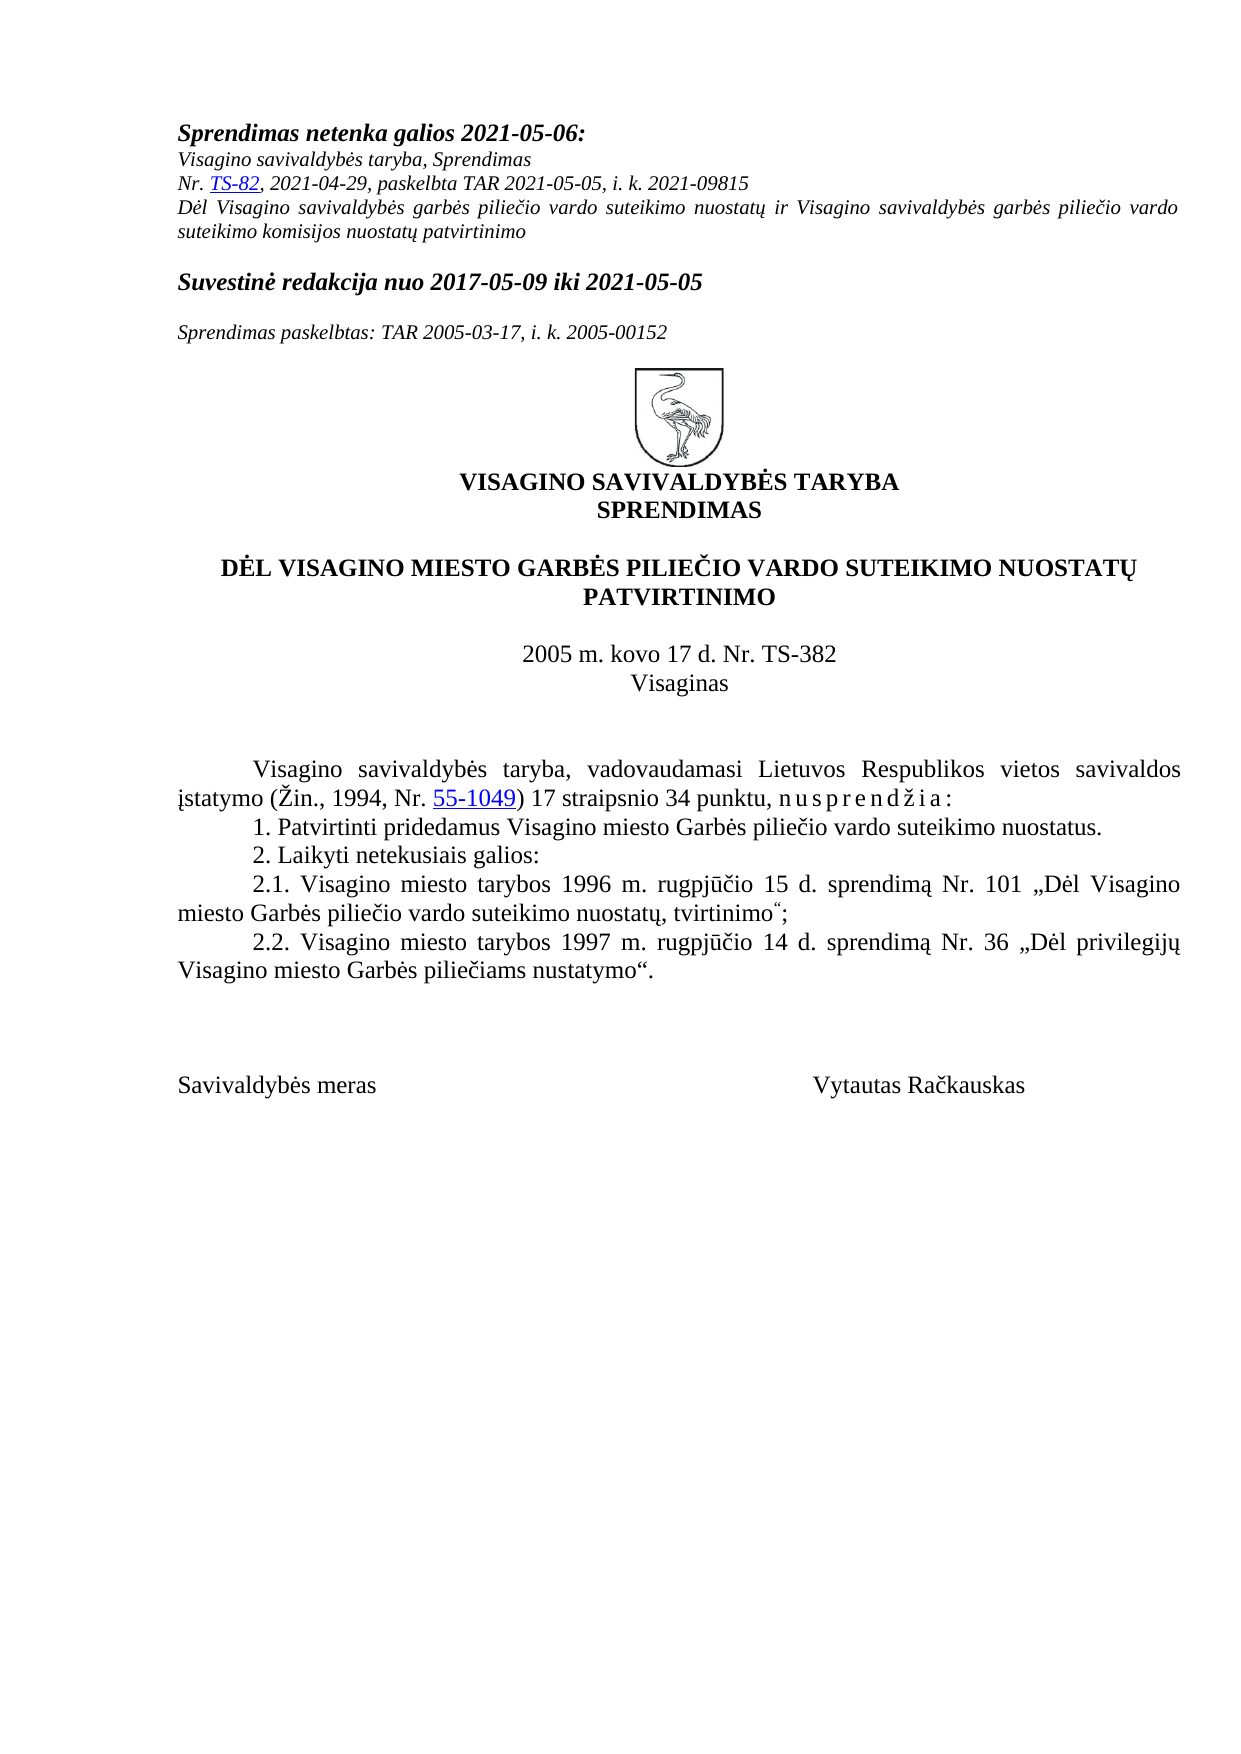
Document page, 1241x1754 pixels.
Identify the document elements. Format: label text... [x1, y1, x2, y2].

text 2.1. Visagino miesto tarybos 1996 m. rugpjūčio 15 d. sprendimą Nr. 101 „Dėl Visagino miesto Garbės piliečio vardo suteikimo nuostatų, tvirtinimo“; [177, 869, 1181, 927]
text Visagino savivaldybės taryba, vadovaudamasi Lietuvos Respublikos vietos savivaldos įstatymo (Žin., 1994, Nr. 55-1049) 17 straipsnio 34 punktu, nusprendžia: [177, 754, 1181, 812]
text Sprendimas paskelbtas: TAR 2005-03-17, i. k. 2005-00152 [177, 320, 1181, 344]
text DĖL VISAGINO MIESTO GARBĖS PILIEČIO VARDO SUTEIKIMO NUOSTATŲ PATVIRTINIMO [177, 553, 1181, 610]
text 2. Laikyti netekusiais galios: [177, 840, 1181, 869]
text SPRENDIMAS [177, 495, 1181, 524]
text 2.2. Visagino miesto tarybos 1997 m. rugpjūčio 14 d. sprendimą Nr. 36 „Dėl privilegijų Visagino miesto Garbės piliečiams nustatymo“. [177, 927, 1181, 984]
text Savivaldybės meras Vytautas Račkauskas [177, 1070, 1181, 1099]
text VISAGINO SAVIVALDYBĖS TARYBA [177, 467, 1181, 495]
text Nr. TS-82, 2021-04-29, paskelbta TAR 2021-05-05, i. k. 2021-09815 [177, 171, 1181, 195]
text Suvestinė redakcija nuo 2017-05-09 iki 2021-05-05 [177, 267, 1181, 296]
text 2005 m. kovo 17 d. Nr. TS-382 [177, 639, 1181, 668]
text 1. Patvirtinti pridedamus Visagino miesto Garbės piliečio vardo suteikimo nuostatus. [177, 812, 1181, 840]
text Visagino savivaldybės taryba, Sprendimas [177, 147, 1181, 171]
text Dėl Visagino savivaldybės garbės piliečio vardo suteikimo nuostatų ir Visagino savivaldybės garbės piliečio vardo suteikimo komisijos nuostatų patvirtinimo [177, 195, 1181, 243]
text Sprendimas netenka galios 2021-05-06: [177, 118, 1181, 147]
text Visaginas [177, 668, 1181, 697]
